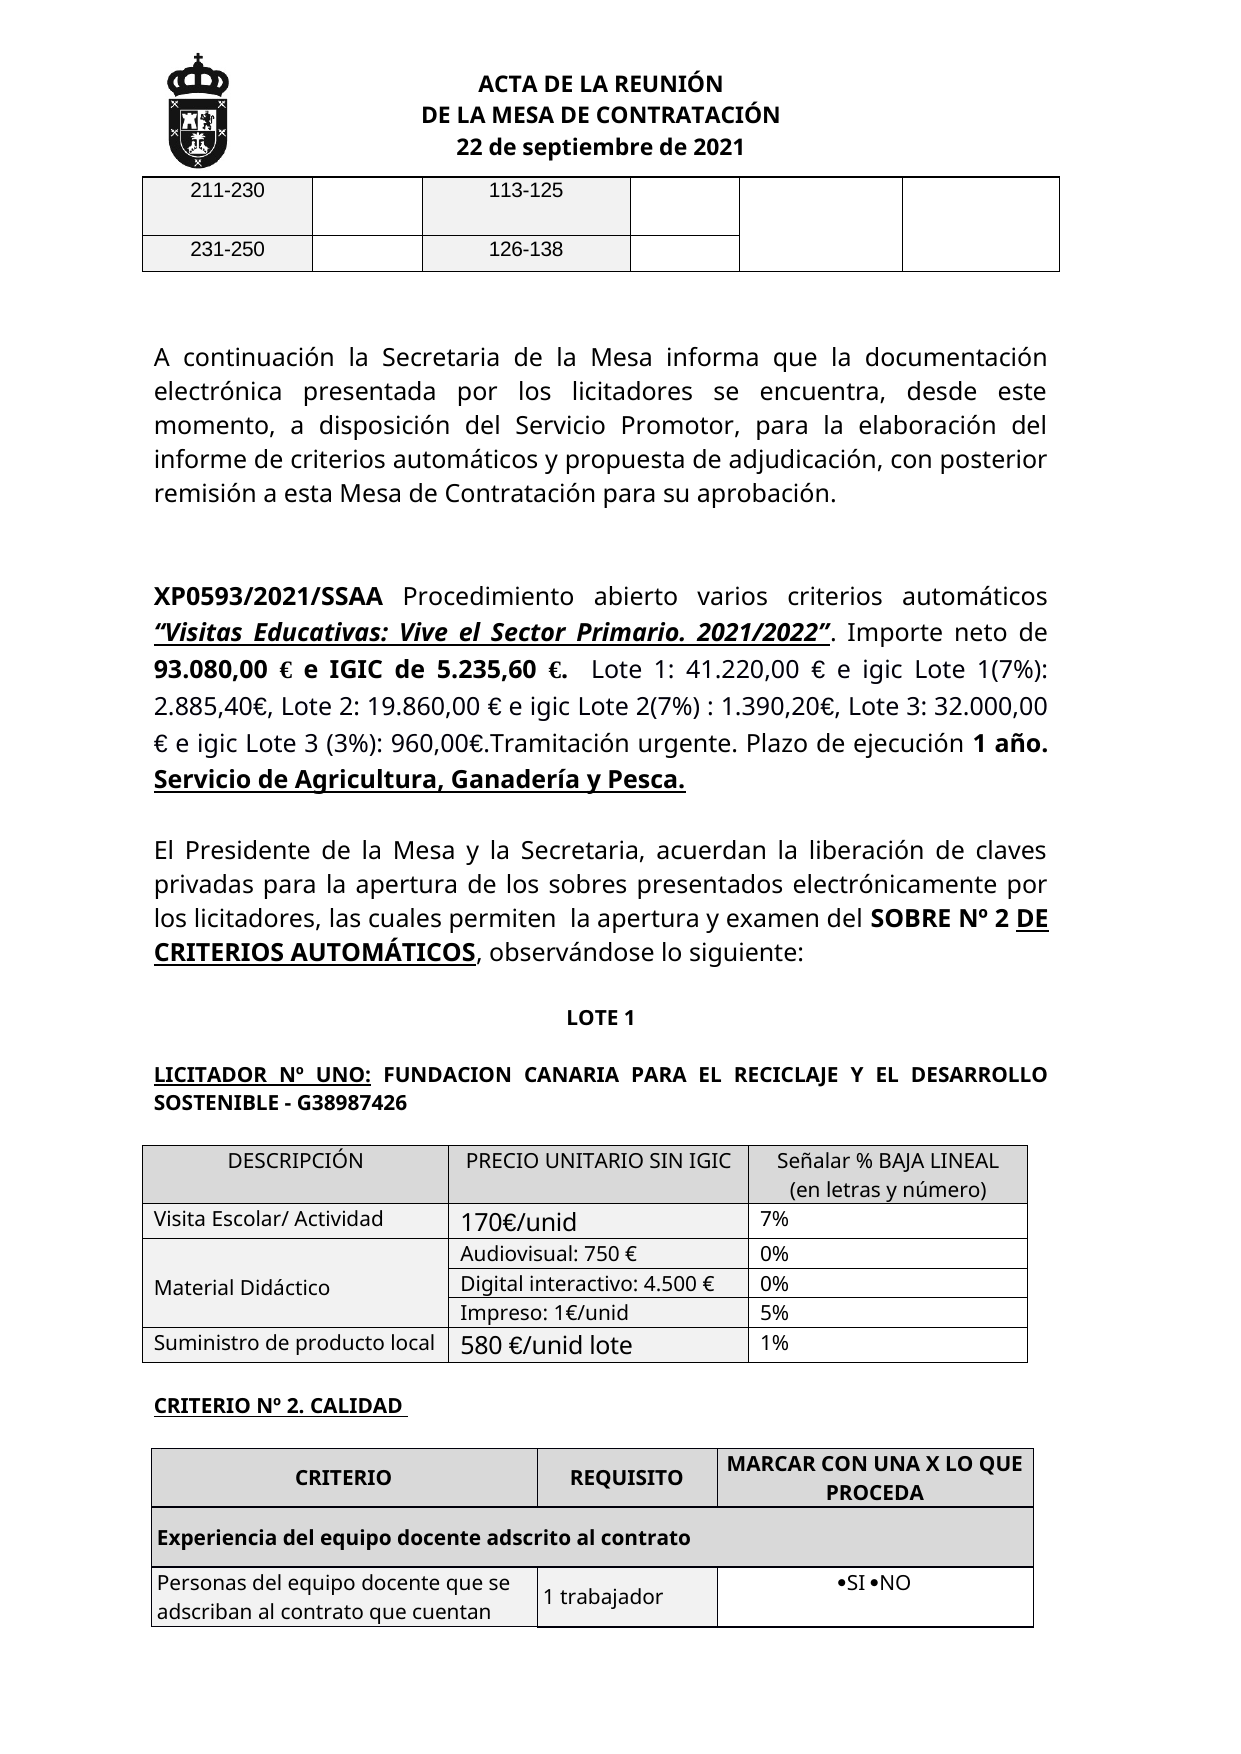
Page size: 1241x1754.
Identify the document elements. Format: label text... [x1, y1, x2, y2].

table_cell 126-138 [423, 236, 630, 271]
text XP0593/2021/SSAA Procedimiento abierto varios criterios automáticos “Visitas Educativas: Vive el Sector Primario. 2021/2022”. Importe neto de 93.080,00 € e IGIC de 5.235,60 €. Lote 1: 41.220,00 € e igic Lote 1(7%): 2.885,40€, Lote 2: 19.860,00 € e igic Lote 2(7%) : 1.390,20€, Lote 3: 32.000,00 € e igic Lote 3 (3%): 960,00€.Tramitación urgente. Plazo de ejecución 1 año. Servicio de Agricultura, Ganadería y Pesca. [153, 578, 1048, 796]
table_cell [631, 236, 739, 271]
table_cell 7% [749, 1204, 1027, 1238]
table_cell 0% [749, 1269, 1027, 1297]
table_cell Suministro de producto local [143, 1328, 448, 1362]
table_cell SI NO [718, 1568, 1033, 1626]
table_header REQUISITO [538, 1449, 717, 1506]
table_header Señalar % BAJA LINEAL (en letras y número) [749, 1146, 1027, 1203]
table_cell [313, 178, 422, 235]
table_cell Personas del equipo docente que se adscriban al contrato que cuentan [152, 1568, 537, 1626]
table_cell Material Didáctico [143, 1239, 448, 1327]
table_cell 5% [749, 1298, 1027, 1327]
text El Presidente de la Mesa y la Secretaria, acuerdan la liberación de claves privadas para la apertura de los sobres presentados electrónicamente por los licitadores, las cuales permiten la apertura y examen del Sobre Nº 2 de criterios AUTOMÁTICOS, observándose lo siguiente: [153, 833, 1048, 969]
picture [164, 50, 231, 171]
table_cell 170€/unid [449, 1204, 748, 1238]
text CRITERIO Nº 2. CALIDAD [153, 1391, 1048, 1420]
table_header PRECIO UNITARIO SIN IGIC [449, 1146, 748, 1203]
table_cell 211-230 [143, 178, 312, 235]
table_cell 0% [749, 1239, 1027, 1268]
text LOTE 1 [153, 1003, 1048, 1032]
table_cell 1 trabajador [538, 1568, 717, 1626]
table_cell 580 €/unid lote [449, 1328, 748, 1362]
table_header CRITERIO [152, 1449, 537, 1506]
table_cell [631, 178, 739, 235]
text A continuación la Secretaria de la Mesa informa que la documentación electrónica presentada por los licitadores se encuentra, desde este momento, a disposición del Servicio Promotor, para la elaboración del informe de criterios automáticos y propuesta de adjudicación, con posterior remisión a esta Mesa de Contratación para su aprobación. [153, 340, 1048, 510]
table_cell Audiovisual: 750 € [449, 1239, 748, 1268]
table_cell 231-250 [143, 236, 312, 271]
text LICITADOR Nº UNO: FUNDACION CANARIA PARA EL RECICLAJE Y EL DESARROLLO SOSTENIBLE - G38987426 [153, 1060, 1048, 1117]
table_cell [313, 236, 422, 271]
table_cell Digital interactivo: 4.500 € [449, 1269, 748, 1297]
table_cell Visita Escolar/ Actividad [143, 1204, 448, 1238]
table_header MARCAR CON UNA X LO QUE PROCEDA [718, 1449, 1033, 1506]
table_cell 113-125 [423, 178, 630, 235]
table_cell Impreso: 1€/unid [449, 1298, 748, 1327]
table_cell 1% [749, 1328, 1027, 1362]
table_header DESCRIPCIÓN [143, 1146, 448, 1203]
table_cell Experiencia del equipo docente adscrito al contrato [152, 1508, 1033, 1566]
